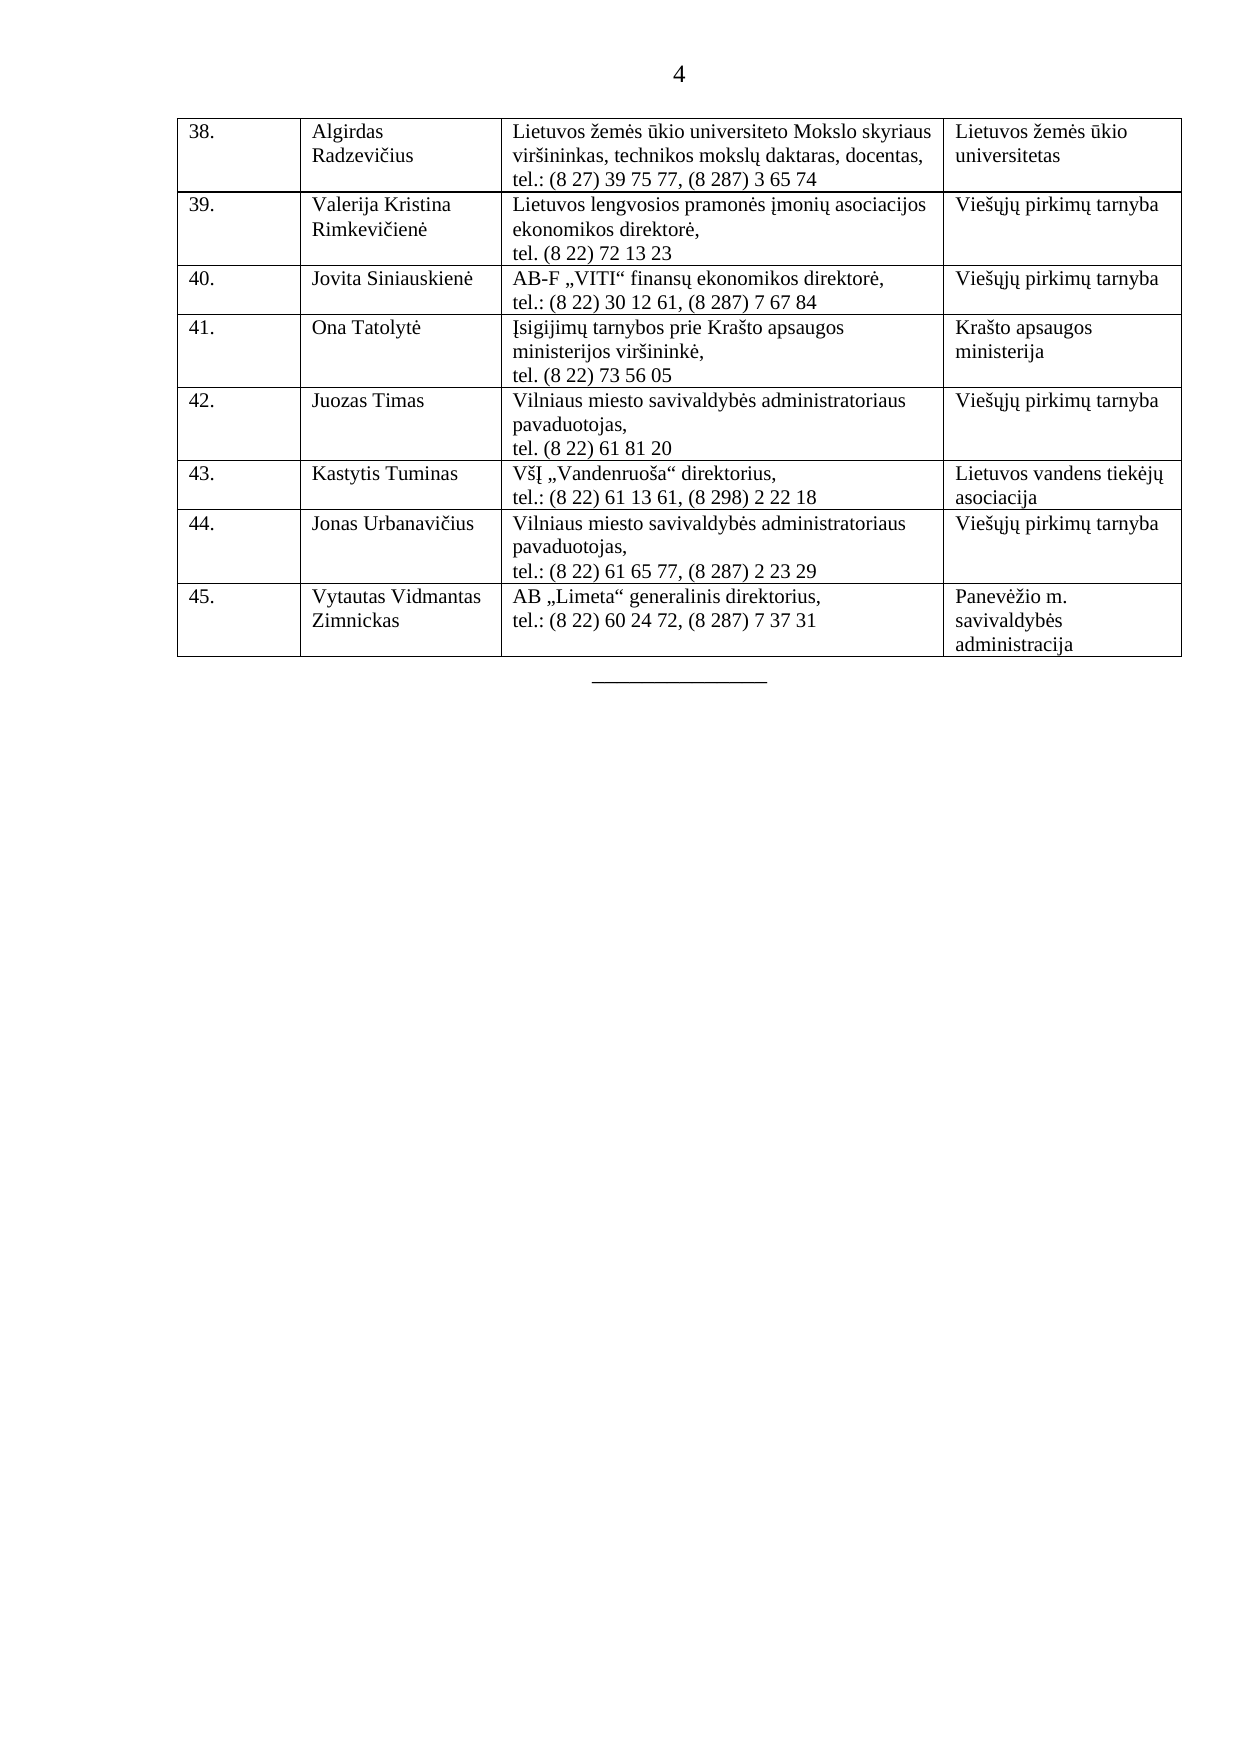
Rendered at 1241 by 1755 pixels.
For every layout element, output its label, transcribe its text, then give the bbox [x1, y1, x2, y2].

table_cell 41. [178, 315, 300, 387]
table_cell Vytautas Vidmantas Zimnickas [301, 584, 501, 656]
table_cell Valerija Kristina Rimkevičienė [301, 193, 501, 264]
table_cell Krašto apsaugos ministerija [944, 315, 1181, 387]
table_cell 44. [178, 510, 300, 583]
table_cell Lietuvos žemės ūkio universiteto Mokslo skyriaus viršininkas, technikos mokslų daktaras, docentas, tel.: (8 27) 39 75 77, (8 287) 3 65 74 [502, 119, 943, 191]
table_cell Panevėžio m. savivaldybės administracija [944, 584, 1181, 656]
table_cell Jonas Urbanavičius [301, 510, 501, 583]
table_cell Kastytis Tuminas [301, 461, 501, 509]
table_cell Viešųjų pirkimų tarnyba [944, 510, 1181, 583]
table_cell Juozas Timas [301, 388, 501, 460]
table_cell AB „Limeta“ generalinis direktorius, tel.: (8 22) 60 24 72, (8 287) 7 37 31 [502, 584, 943, 656]
table_cell Ona Tatolytė [301, 315, 501, 387]
table_cell 45. [178, 584, 300, 656]
table_cell Vilniaus miesto savivaldybės administratoriaus pavaduotojas, tel.: (8 22) 61 65 77, (8 287) 2 23 29 [502, 510, 943, 583]
table_cell AB-F „VITI“ finansų ekonomikos direktorė, tel.: (8 22) 30 12 61, (8 287) 7 67 84 [502, 266, 943, 314]
text ______________ [177, 657, 1181, 686]
table_cell VšĮ „Vandenruoša“ direktorius, tel.: (8 22) 61 13 61, (8 298) 2 22 18 [502, 461, 943, 509]
table_cell 38. [178, 119, 300, 191]
table_cell Lietuvos žemės ūkio universitetas [944, 119, 1181, 191]
table_cell Lietuvos vandens tiekėjų asociacija [944, 461, 1181, 509]
table_cell Vilniaus miesto savivaldybės administratoriaus pavaduotojas, tel. (8 22) 61 81 20 [502, 388, 943, 460]
table_cell Viešųjų pirkimų tarnyba [944, 266, 1181, 314]
table_cell Jovita Siniauskienė [301, 266, 501, 314]
table_cell 40. [178, 266, 300, 314]
table_cell Įsigijimų tarnybos prie Krašto apsaugos ministerijos viršininkė, tel. (8 22) 73 56 05 [502, 315, 943, 387]
table_cell Viešųjų pirkimų tarnyba [944, 388, 1181, 460]
table_cell 42. [178, 388, 300, 460]
table_cell 43. [178, 461, 300, 509]
table_cell Lietuvos lengvosios pramonės įmonių asociacijos ekonomikos direktorė, tel. (8 22) 72 13 23 [502, 193, 943, 264]
table_cell Viešųjų pirkimų tarnyba [944, 193, 1181, 264]
table_cell 39. [178, 193, 300, 264]
table_cell Algirdas Radzevičius [301, 119, 501, 191]
